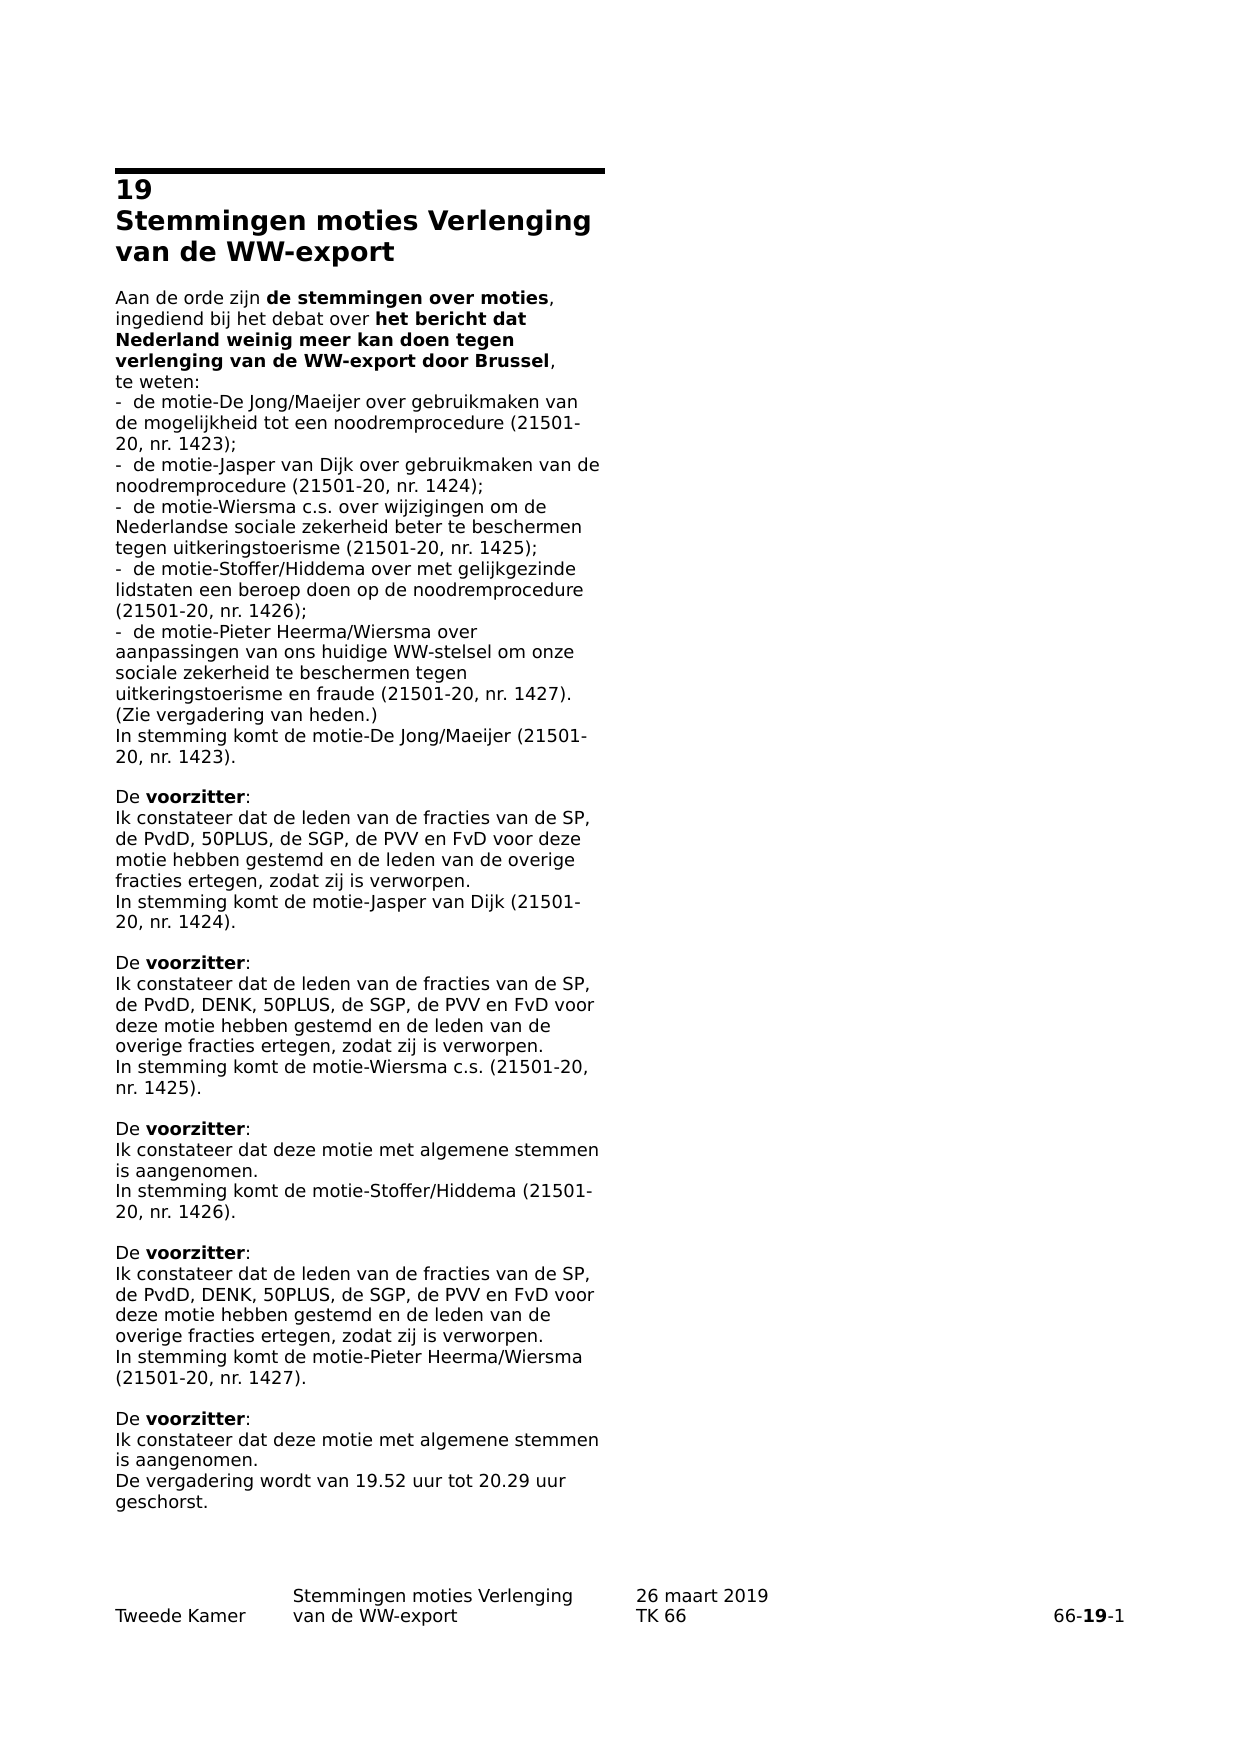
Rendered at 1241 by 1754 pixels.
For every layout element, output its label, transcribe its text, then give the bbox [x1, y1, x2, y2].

text De voorzitter: [115, 953, 605, 974]
text Ik constateer dat de leden van de fracties van de SP, de PvdD, DENK, 50PLUS, de SGP, de PVV en FvD voor deze motie hebben gestemd en de leden van de overige fracties ertegen, zodat zij is verworpen. [115, 974, 605, 1057]
text In stemming komt de motie-Stoffer/Hiddema (21501-20, nr. 1426). [115, 1181, 605, 1223]
text De voorzitter: [115, 1119, 605, 1139]
text Ik constateer dat de leden van de fracties van de SP, de PvdD, DENK, 50PLUS, de SGP, de PVV en FvD voor deze motie hebben gestemd en de leden van de overige fracties ertegen, zodat zij is verworpen. [115, 1263, 605, 1347]
text De vergadering wordt van 19.52 uur tot 20.29 uur geschorst. [115, 1471, 605, 1513]
text te weten: [115, 371, 605, 392]
text In stemming komt de motie-Jasper van Dijk (21501-20, nr. 1424). [115, 891, 605, 933]
text (Zie vergadering van heden.) [115, 705, 605, 726]
text In stemming komt de motie-Wiersma c.s. (21501-20, nr. 1425). [115, 1057, 605, 1099]
text In stemming komt de motie-Pieter Heerma/Wiersma (21501-20, nr. 1427). [115, 1347, 605, 1388]
list de motie-Jasper van Dijk over gebruikmaken van de noodremprocedure (21501-20, nr. 1424); [115, 455, 605, 496]
text Aan de orde zijn de stemmingen over moties, ingediend bij het debat over het bericht dat Nederland weinig meer kan doen tegen verlenging van de WW-export door Brussel, [115, 288, 605, 371]
text Ik constateer dat deze motie met algemene stemmen is aangenomen. [115, 1429, 605, 1471]
text Ik constateer dat deze motie met algemene stemmen is aangenomen. [115, 1139, 605, 1181]
list de motie-Wiersma c.s. over wijzigingen om de Nederlandse sociale zekerheid beter te beschermen tegen uitkeringstoerisme (21501-20, nr. 1425); [115, 496, 605, 559]
text De voorzitter: [115, 1243, 605, 1263]
text De voorzitter: [115, 1408, 605, 1429]
text Ik constateer dat de leden van de fracties van de SP, de PvdD, 50PLUS, de SGP, de PVV en FvD voor deze motie hebben gestemd en de leden van de overige fracties ertegen, zodat zij is verworpen. [115, 808, 605, 891]
list de motie-Pieter Heerma/Wiersma over aanpassingen van ons huidige WW-stelsel om onze sociale zekerheid te beschermen tegen uitkeringstoerisme en fraude (21501-20, nr. 1427). [115, 621, 605, 705]
title 19 Stemmingen moties Verlenging van de WW-export [115, 174, 605, 268]
text De voorzitter: [115, 787, 605, 808]
list de motie-Stoffer/Hiddema over met gelijkgezinde lidstaten een beroep doen op de noodremprocedure (21501-20, nr. 1426); [115, 559, 605, 621]
list de motie-De Jong/Maeijer over gebruikmaken van de mogelijkheid tot een noodremprocedure (21501-20, nr. 1423); [115, 392, 605, 455]
text In stemming komt de motie-De Jong/Maeijer (21501-20, nr. 1423). [115, 726, 605, 767]
